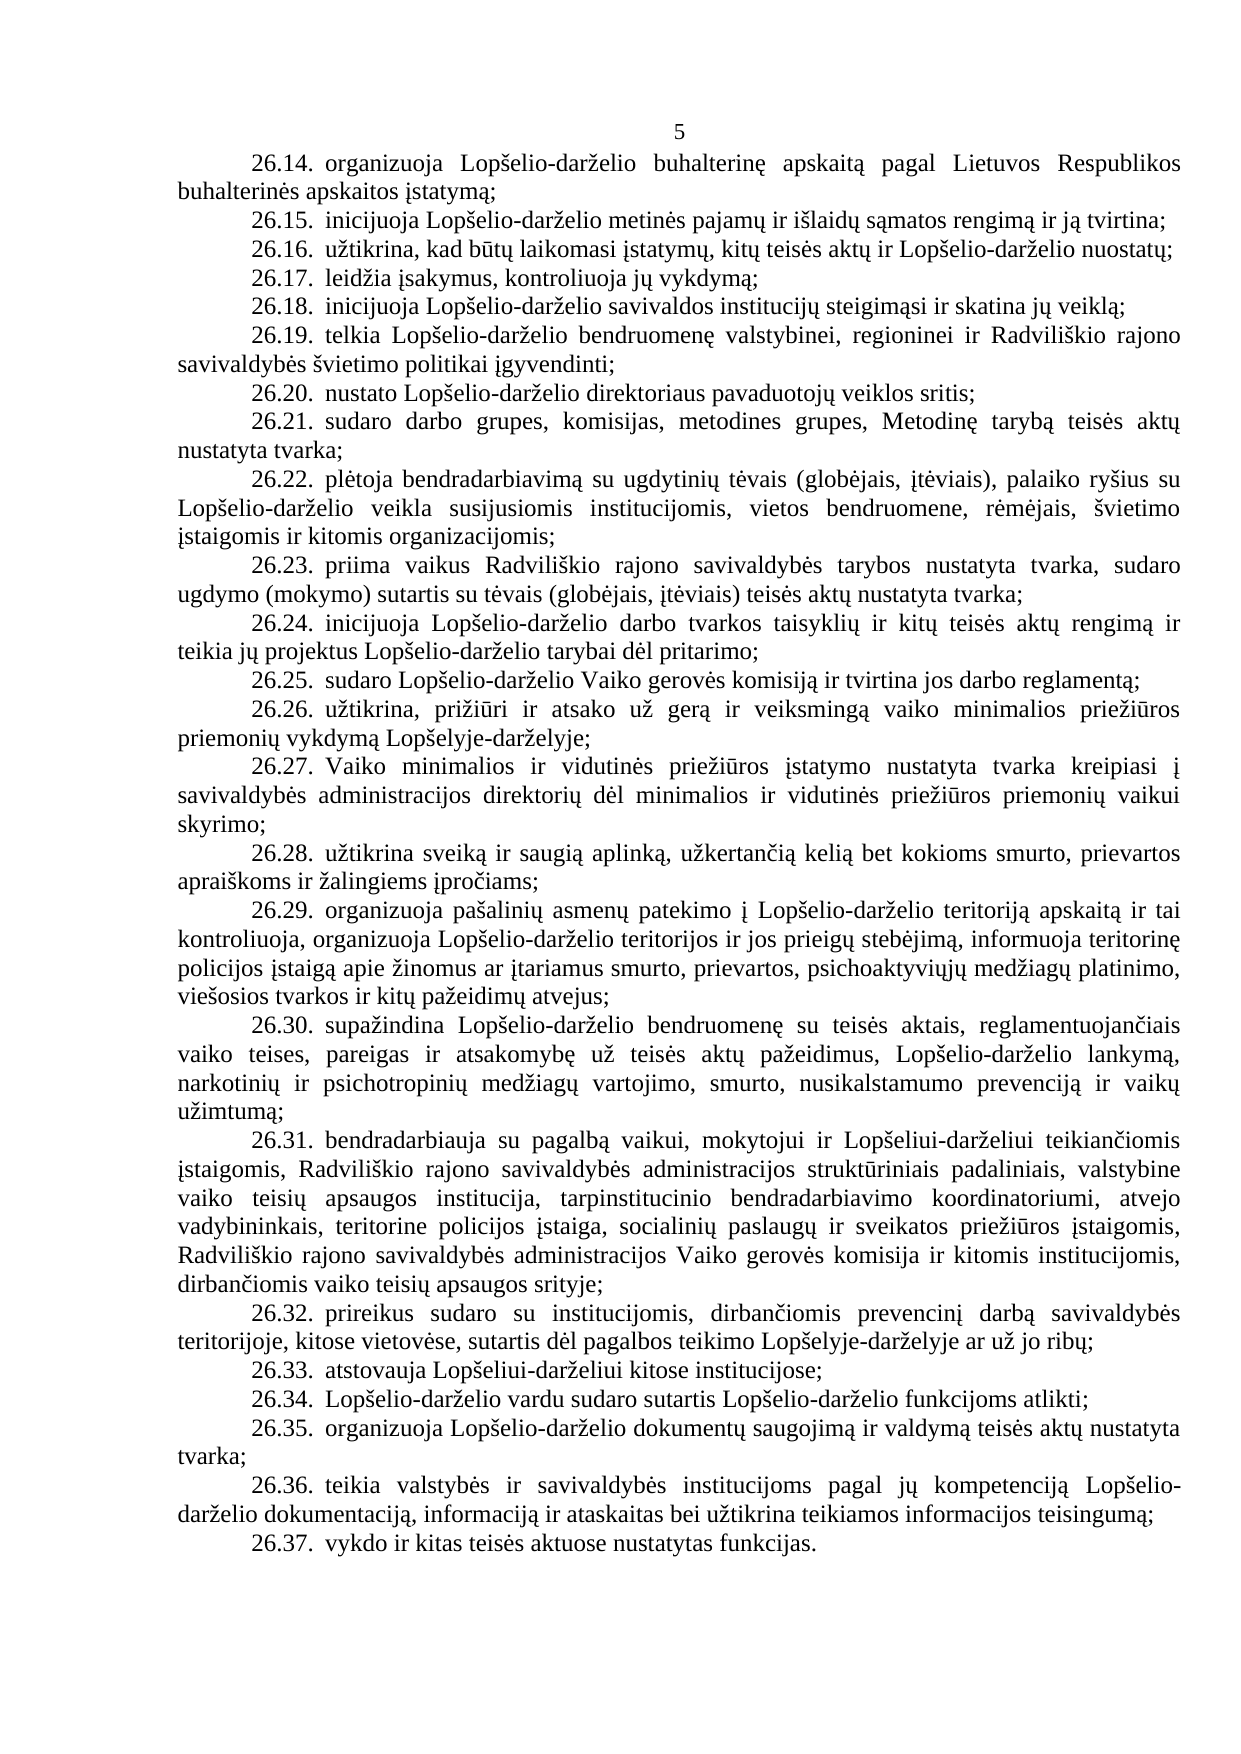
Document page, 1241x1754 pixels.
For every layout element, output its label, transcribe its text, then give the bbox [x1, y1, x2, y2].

text 26.22. plėtoja bendradarbiavimą su ugdytinių tėvais (globėjais, įtėviais), palaiko ryšius su Lopšelio-darželio veikla susijusiomis institucijomis, vietos bendruomene, rėmėjais, švietimo įstaigomis ir kitomis organizacijomis; [177, 464, 1181, 550]
text 26.14. organizuoja Lopšelio-darželio buhalterinę apskaitą pagal Lietuvos Respublikos buhalterinės apskaitos įstatymą; [177, 148, 1181, 205]
text 26.21. sudaro darbo grupes, komisijas, metodines grupes, Metodinę tarybą teisės aktų nustatyta tvarka; [177, 406, 1181, 464]
text 26.37. vykdo ir kitas teisės aktuose nustatytas funkcijas. [177, 1528, 1181, 1556]
text 26.28. užtikrina sveiką ir saugią aplinką, užkertančią kelią bet kokioms smurto, prievartos apraiškoms ir žalingiems įpročiams; [177, 838, 1181, 895]
text 26.16. užtikrina, kad būtų laikomasi įstatymų, kitų teisės aktų ir Lopšelio-darželio nuostatų; [177, 234, 1181, 263]
text 26.18. inicijuoja Lopšelio-darželio savivaldos institucijų steigimąsi ir skatina jų veiklą; [177, 291, 1181, 320]
text 26.32. prireikus sudaro su institucijomis, dirbančiomis prevencinį darbą savivaldybės teritorijoje, kitose vietovėse, sutartis dėl pagalbos teikimo Lopšelyje-darželyje ar už jo ribų; [177, 1298, 1181, 1355]
text 26.20. nustato Lopšelio-darželio direktoriaus pavaduotojų veiklos sritis; [177, 378, 1181, 406]
text 26.27. Vaiko minimalios ir vidutinės priežiūros įstatymo nustatyta tvarka kreipiasi į savivaldybės administracijos direktorių dėl minimalios ir vidutinės priežiūros priemonių vaikui skyrimo; [177, 751, 1181, 838]
text 26.23. priima vaikus Radviliškio rajono savivaldybės tarybos nustatyta tvarka, sudaro ugdymo (mokymo) sutartis su tėvais (globėjais, įtėviais) teisės aktų nustatyta tvarka; [177, 550, 1181, 608]
text 26.29. organizuoja pašalinių asmenų patekimo į Lopšelio-darželio teritoriją apskaitą ir tai kontroliuoja, organizuoja Lopšelio-darželio teritorijos ir jos prieigų stebėjimą, informuoja teritorinę policijos įstaigą apie žinomus ar įtariamus smurto, prievartos, psichoaktyviųjų medžiagų platinimo, viešosios tvarkos ir kitų pažeidimų atvejus; [177, 895, 1181, 1010]
text 26.36. teikia valstybės ir savivaldybės institucijoms pagal jų kompetenciją Lopšelio-darželio dokumentaciją, informaciją ir ataskaitas bei užtikrina teikiamos informacijos teisingumą; [177, 1470, 1181, 1528]
text 26.19. telkia Lopšelio-darželio bendruomenę valstybinei, regioninei ir Radviliškio rajono savivaldybės švietimo politikai įgyvendinti; [177, 320, 1181, 378]
text 26.35. organizuoja Lopšelio-darželio dokumentų saugojimą ir valdymą teisės aktų nustatyta tvarka; [177, 1413, 1181, 1470]
text 26.15. inicijuoja Lopšelio-darželio metinės pajamų ir išlaidų sąmatos rengimą ir ją tvirtina; [177, 205, 1181, 234]
text 26.34. Lopšelio-darželio vardu sudaro sutartis Lopšelio-darželio funkcijoms atlikti; [177, 1384, 1181, 1413]
text 26.30. supažindina Lopšelio-darželio bendruomenę su teisės aktais, reglamentuojančiais vaiko teises, pareigas ir atsakomybę už teisės aktų pažeidimus, Lopšelio-darželio lankymą, narkotinių ir psichotropinių medžiagų vartojimo, smurto, nusikalstamumo prevenciją ir vaikų užimtumą; [177, 1010, 1181, 1125]
text 26.24. inicijuoja Lopšelio-darželio darbo tvarkos taisyklių ir kitų teisės aktų rengimą ir teikia jų projektus Lopšelio-darželio tarybai dėl pritarimo; [177, 608, 1181, 665]
text 26.31. bendradarbiauja su pagalbą vaikui, mokytojui ir Lopšeliui-darželiui teikiančiomis įstaigomis, Radviliškio rajono savivaldybės administracijos struktūriniais padaliniais, valstybine vaiko teisių apsaugos institucija, tarpinstitucinio bendradarbiavimo koordinatoriumi, atvejo vadybininkais, teritorine policijos įstaiga, socialinių paslaugų ir sveikatos priežiūros įstaigomis, Radviliškio rajono savivaldybės administracijos Vaiko gerovės komisija ir kitomis institucijomis, dirbančiomis vaiko teisių apsaugos srityje; [177, 1125, 1181, 1298]
text 26.26. užtikrina, prižiūri ir atsako už gerą ir veiksmingą vaiko minimalios priežiūros priemonių vykdymą Lopšelyje-darželyje; [177, 694, 1181, 751]
text 26.17. leidžia įsakymus, kontroliuoja jų vykdymą; [177, 263, 1181, 291]
text 26.25. sudaro Lopšelio-darželio Vaiko gerovės komisiją ir tvirtina jos darbo reglamentą; [177, 665, 1181, 694]
text 26.33. atstovauja Lopšeliui-darželiui kitose institucijose; [177, 1355, 1181, 1384]
